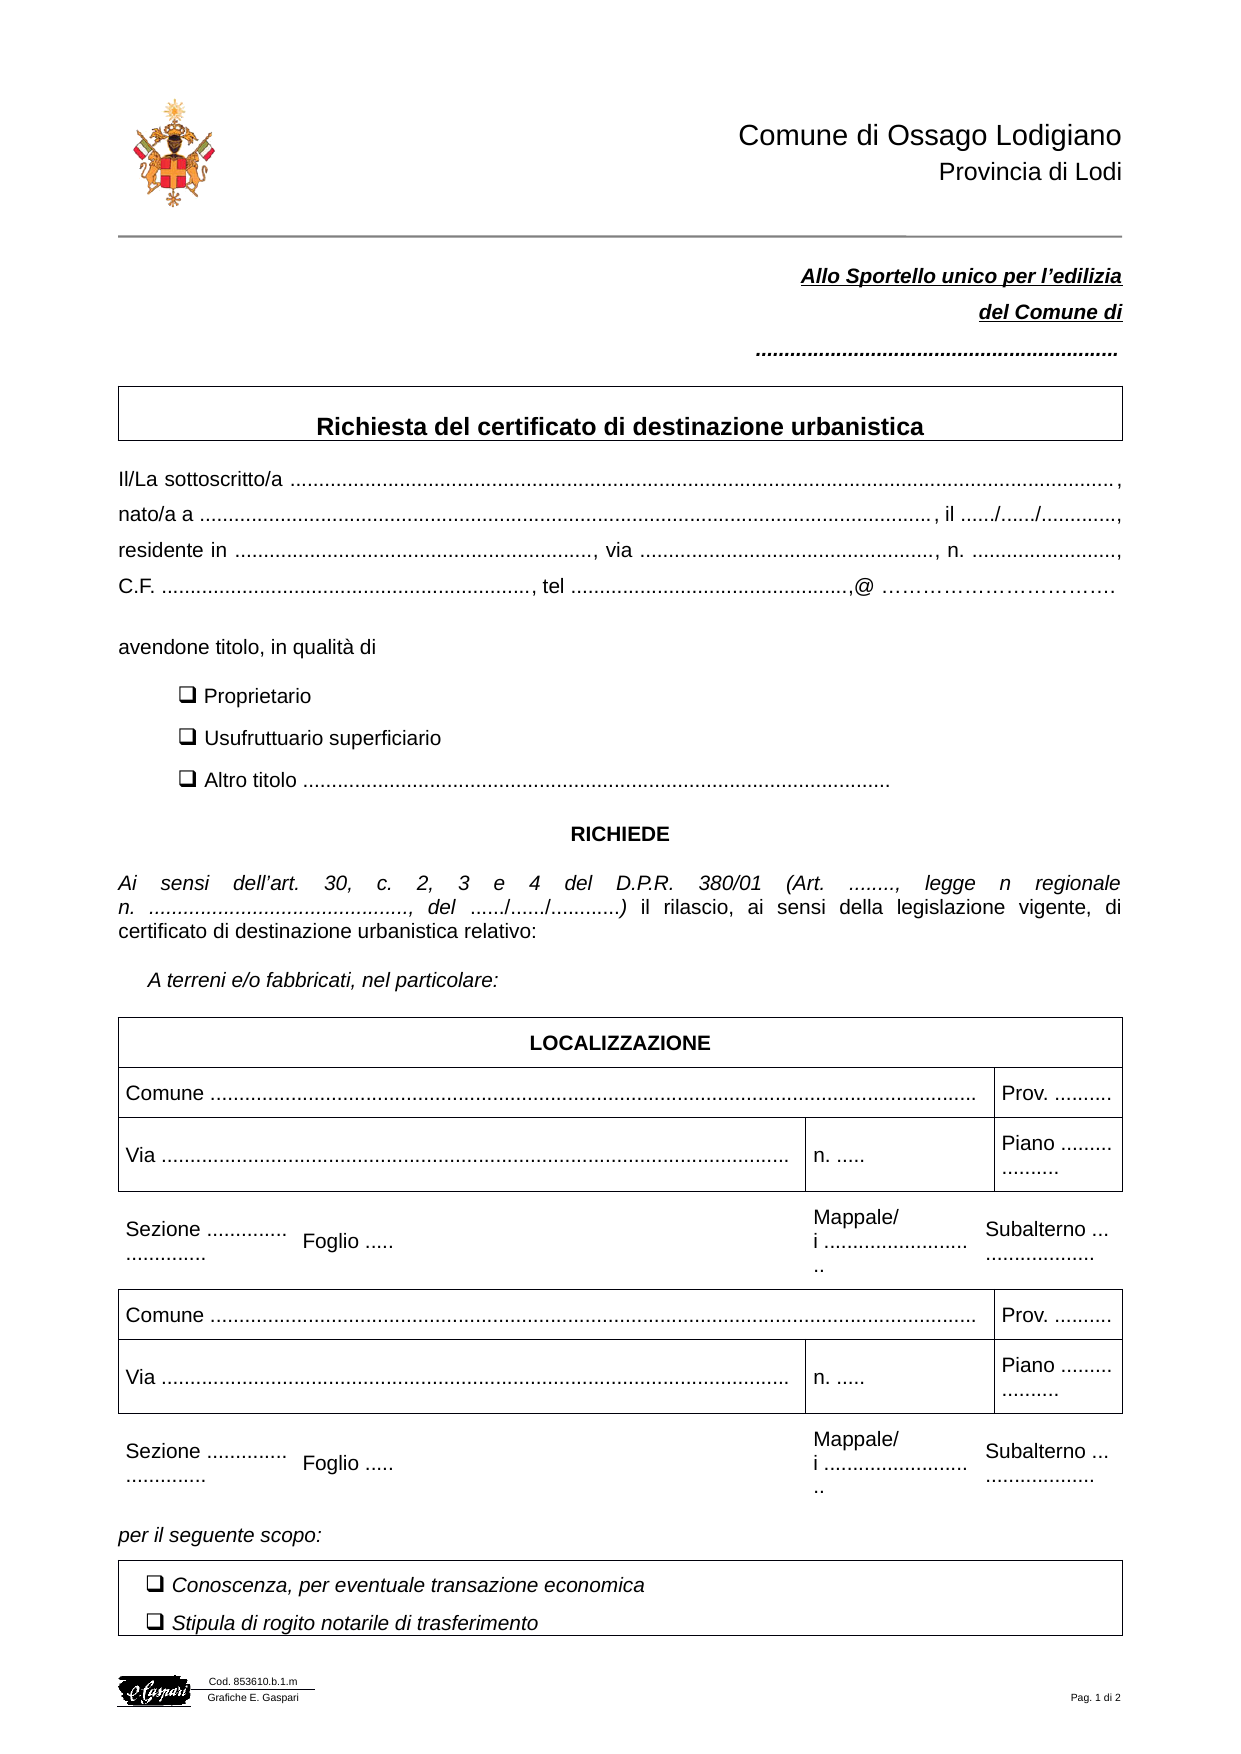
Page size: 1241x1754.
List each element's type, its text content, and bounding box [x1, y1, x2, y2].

text RICHIEDE [118, 822, 1122, 846]
table_cell Prov. .......... [995, 1068, 1122, 1117]
table_cell Piano ................... [995, 1340, 1122, 1413]
text  Proprietario [177, 683, 1122, 708]
text Provincia di Lodi [224, 157, 1122, 185]
text del Comune di [118, 300, 1122, 324]
text A terreni e/o fabbricati, nel particolare: [148, 968, 1122, 992]
table_cell Mappale/i ........................... [806, 1192, 978, 1289]
text ............................................................... [756, 337, 1122, 361]
table_cell Subalterno ...................... [978, 1414, 1122, 1511]
table_header  Conoscenza, per eventuale transazione economica  Stipula di rogito notarile di trasferimento [119, 1561, 1122, 1635]
table_cell Mappale/i ........................... [806, 1414, 978, 1511]
table_cell n. ..... [806, 1118, 994, 1191]
text avendone titolo, in qualità di [118, 635, 1122, 659]
text Comune di Ossago Lodigiano [224, 118, 1122, 152]
table_cell Subalterno ...................... [978, 1192, 1122, 1289]
text  Altro titolo ...................................................................................................... [177, 768, 1122, 792]
table_cell n. ..... [806, 1340, 994, 1413]
table_header LOCALIZZAZIONE [119, 1018, 1122, 1067]
text Il/La sottoscritto/a ..............................................................................................................................................., nato/a a ..............................................................................................................................., il ....../....../............., residente in .............................................................., via ..................................................., n. ........................., C.F. ................................................................, tel ................................................,@ ……………………………. [118, 466, 1122, 598]
text  Usufruttuario superficiario [177, 725, 1122, 750]
table_cell Via ............................................................................................................. [119, 1118, 805, 1191]
table_cell Piano ................... [995, 1118, 1122, 1191]
table_cell Via ............................................................................................................. [119, 1340, 805, 1413]
table_cell Comune ..................................................................................................................................... [119, 1068, 994, 1117]
table_cell Prov. .......... [995, 1290, 1122, 1339]
table_cell Foglio ..... [295, 1192, 806, 1289]
text per il seguente scopo: [118, 1523, 1122, 1547]
text Ai sensi dell’art. 30, c. 2, 3 e 4 del D.P.R. 380/01 (Art. ........, legge n regionale n. ............................................., del ....../....../............) il rilascio, ai sensi della legislazione vigente, di certificato di destinazione urbanistica relativo: [118, 871, 1122, 943]
table_header Richiesta del certificato di destinazione urbanistica [119, 387, 1122, 440]
picture [122, 87, 224, 219]
picture [117, 1674, 191, 1706]
table_cell Comune ..................................................................................................................................... [119, 1290, 994, 1339]
table_cell Foglio ..... [295, 1414, 806, 1511]
table_cell Sezione ............................ [118, 1192, 295, 1289]
text Allo Sportello unico per l’edilizia [118, 264, 1122, 288]
table_cell Sezione ............................ [118, 1414, 295, 1511]
